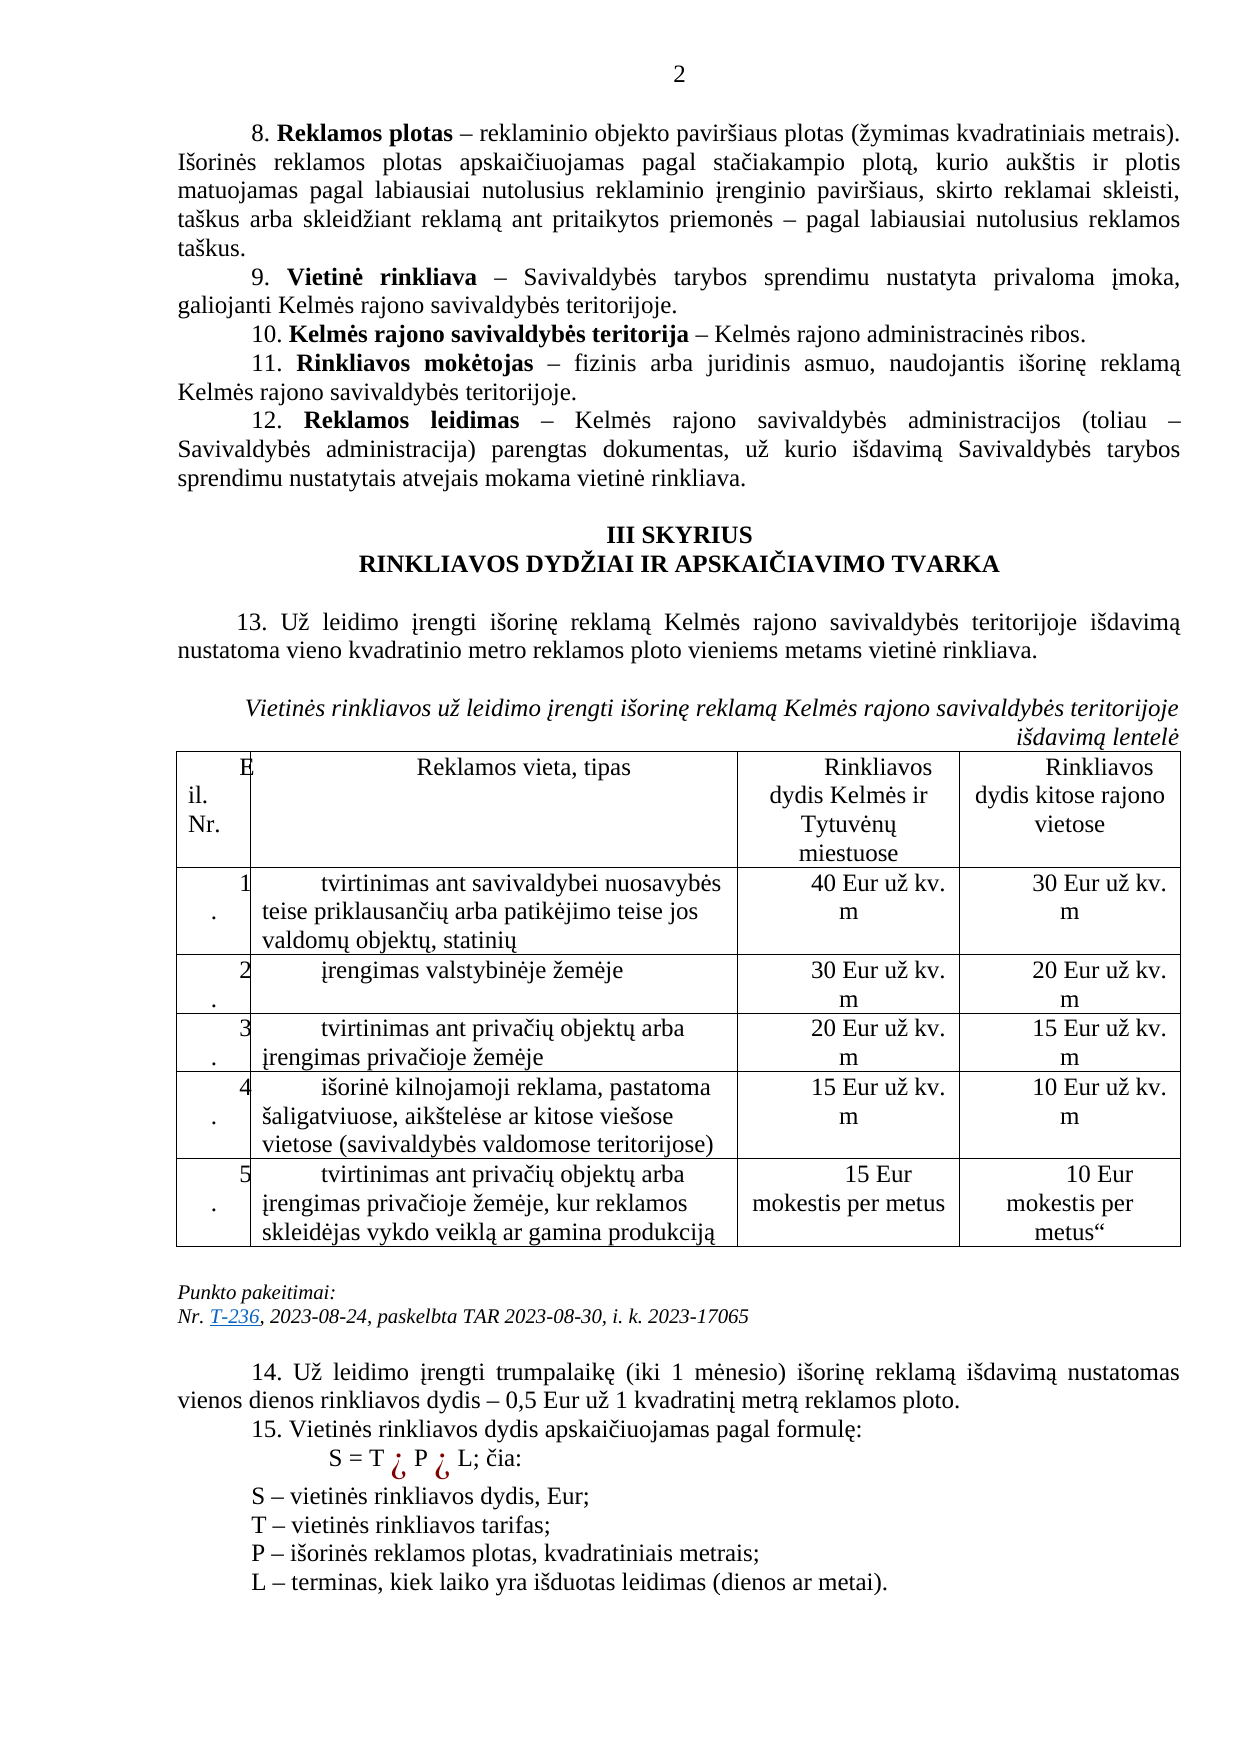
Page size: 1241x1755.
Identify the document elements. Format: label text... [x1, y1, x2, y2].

text 12. Reklamos leidimas – Kelmės rajono savivaldybės administracijos (toliau – Savivaldybės administracija) parengtas dokumentas, už kurio išdavimą Savivaldybės tarybos sprendimu nustatytais atvejais mokama vietinė rinkliava. [177, 406, 1181, 492]
text Punkto pakeitimai: [177, 1280, 1181, 1304]
text 10. Kelmės rajono savivaldybės teritorija – Kelmės rajono administracinės ribos. [177, 319, 1181, 348]
table_cell tvirtinimas ant privačių objektų arba įrengimas privačioje žemėje [251, 1014, 737, 1071]
text T – vietinės rinkliavos tarifas; [177, 1510, 1181, 1538]
text L – terminas, kiek laiko yra išduotas leidimas (dienos ar metai). [177, 1567, 1181, 1596]
text 15. Vietinės rinkliavos dydis apskaičiuojamas pagal formulę: [177, 1414, 1181, 1443]
table_header Reklamos vieta, tipas [251, 752, 737, 867]
text S – vietinės rinkliavos dydis, Eur; [177, 1481, 1181, 1510]
table_header Eil. Nr. [177, 752, 250, 867]
table_cell 3. [177, 1014, 250, 1071]
text 13. Už leidimo įrengti išorinę reklamą Kelmės rajono savivaldybės teritorijoje išdavimą nustatoma vieno kvadratinio metro reklamos ploto vieniems metams vietinė rinkliava. [177, 607, 1181, 664]
table_header Rinkliavos dydis Kelmės ir Tytuvėnų miestuose [738, 752, 959, 867]
table_cell 15 Eur mokestis per metus [738, 1159, 959, 1246]
table_cell 1. [177, 868, 250, 954]
text 14. Už leidimo įrengti trumpalaikę (iki 1 mėnesio) išorinę reklamą išdavimą nustatomas vienos dienos rinkliavos dydis – 0,5 Eur už 1 kvadratinį metrą reklamos ploto. [177, 1357, 1181, 1414]
table_cell 10 Eur už kv. m [960, 1072, 1180, 1158]
table_header Rinkliavos dydis kitose rajono vietose [960, 752, 1180, 867]
table_cell išorinė kilnojamoji reklama, pastatoma šaligatviuose, aikštelėse ar kitose viešose vietose (savivaldybės valdomose teritorijose) [251, 1072, 737, 1158]
text 11. Rinkliavos mokėtojas – fizinis arba juridinis asmuo, naudojantis išorinę reklamą Kelmės rajono savivaldybės teritorijoje. [177, 348, 1181, 406]
text III SKYRIUS [177, 521, 1181, 549]
table_cell 5. [177, 1159, 250, 1246]
table_cell tvirtinimas ant privačių objektų arba įrengimas privačioje žemėje, kur reklamos skleidėjas vykdo veiklą ar gamina produkciją [251, 1159, 737, 1246]
table_cell 15 Eur už kv. m [960, 1014, 1180, 1071]
table_cell 4. [177, 1072, 250, 1158]
text 9. Vietinė rinkliava – Savivaldybės tarybos sprendimu nustatyta privaloma įmoka, galiojanti Kelmės rajono savivaldybės teritorijoje. [177, 262, 1181, 319]
table_cell 40 Eur už kv. m [738, 868, 959, 954]
table_cell 15 Eur už kv. m [738, 1072, 959, 1158]
text P – išorinės reklamos plotas, kvadratiniais metrais; [177, 1538, 1181, 1567]
table_cell 2. [177, 955, 250, 1012]
text S = T P L; čia: [328, 1443, 1181, 1481]
text RINKLIAVOS DYDŽIAI IR APSKAIČIAVIMO TVARKA [177, 549, 1181, 578]
table_cell 20 Eur už kv. m [960, 955, 1180, 1012]
text Vietinės rinkliavos už leidimo įrengti išorinę reklamą Kelmės rajono savivaldybės teritorijoje išdavimą lentelė [177, 693, 1181, 751]
table_cell 10 Eur mokestis per metus“ [960, 1159, 1180, 1246]
table_cell 30 Eur už kv. m [960, 868, 1180, 954]
table_cell tvirtinimas ant savivaldybei nuosavybės teise priklausančių arba patikėjimo teise jos valdomų objektų, statinių [251, 868, 737, 954]
text 8. Reklamos plotas – reklaminio objekto paviršiaus plotas (žymimas kvadratiniais metrais). Išorinės reklamos plotas apskaičiuojamas pagal stačiakampio plotą, kurio aukštis ir plotis matuojamas pagal labiausiai nutolusius reklaminio įrenginio paviršiaus, skirto reklamai skleisti, taškus arba skleidžiant reklamą ant pritaikytos priemonės – pagal labiausiai nutolusius reklamos taškus. [177, 118, 1181, 262]
text Nr. T-236, 2023-08-24, paskelbta TAR 2023-08-30, i. k. 2023-17065 [177, 1304, 1181, 1328]
table_cell 20 Eur už kv. m [738, 1014, 959, 1071]
table_cell įrengimas valstybinėje žemėje [251, 955, 737, 1012]
table_cell 30 Eur už kv. m [738, 955, 959, 1012]
